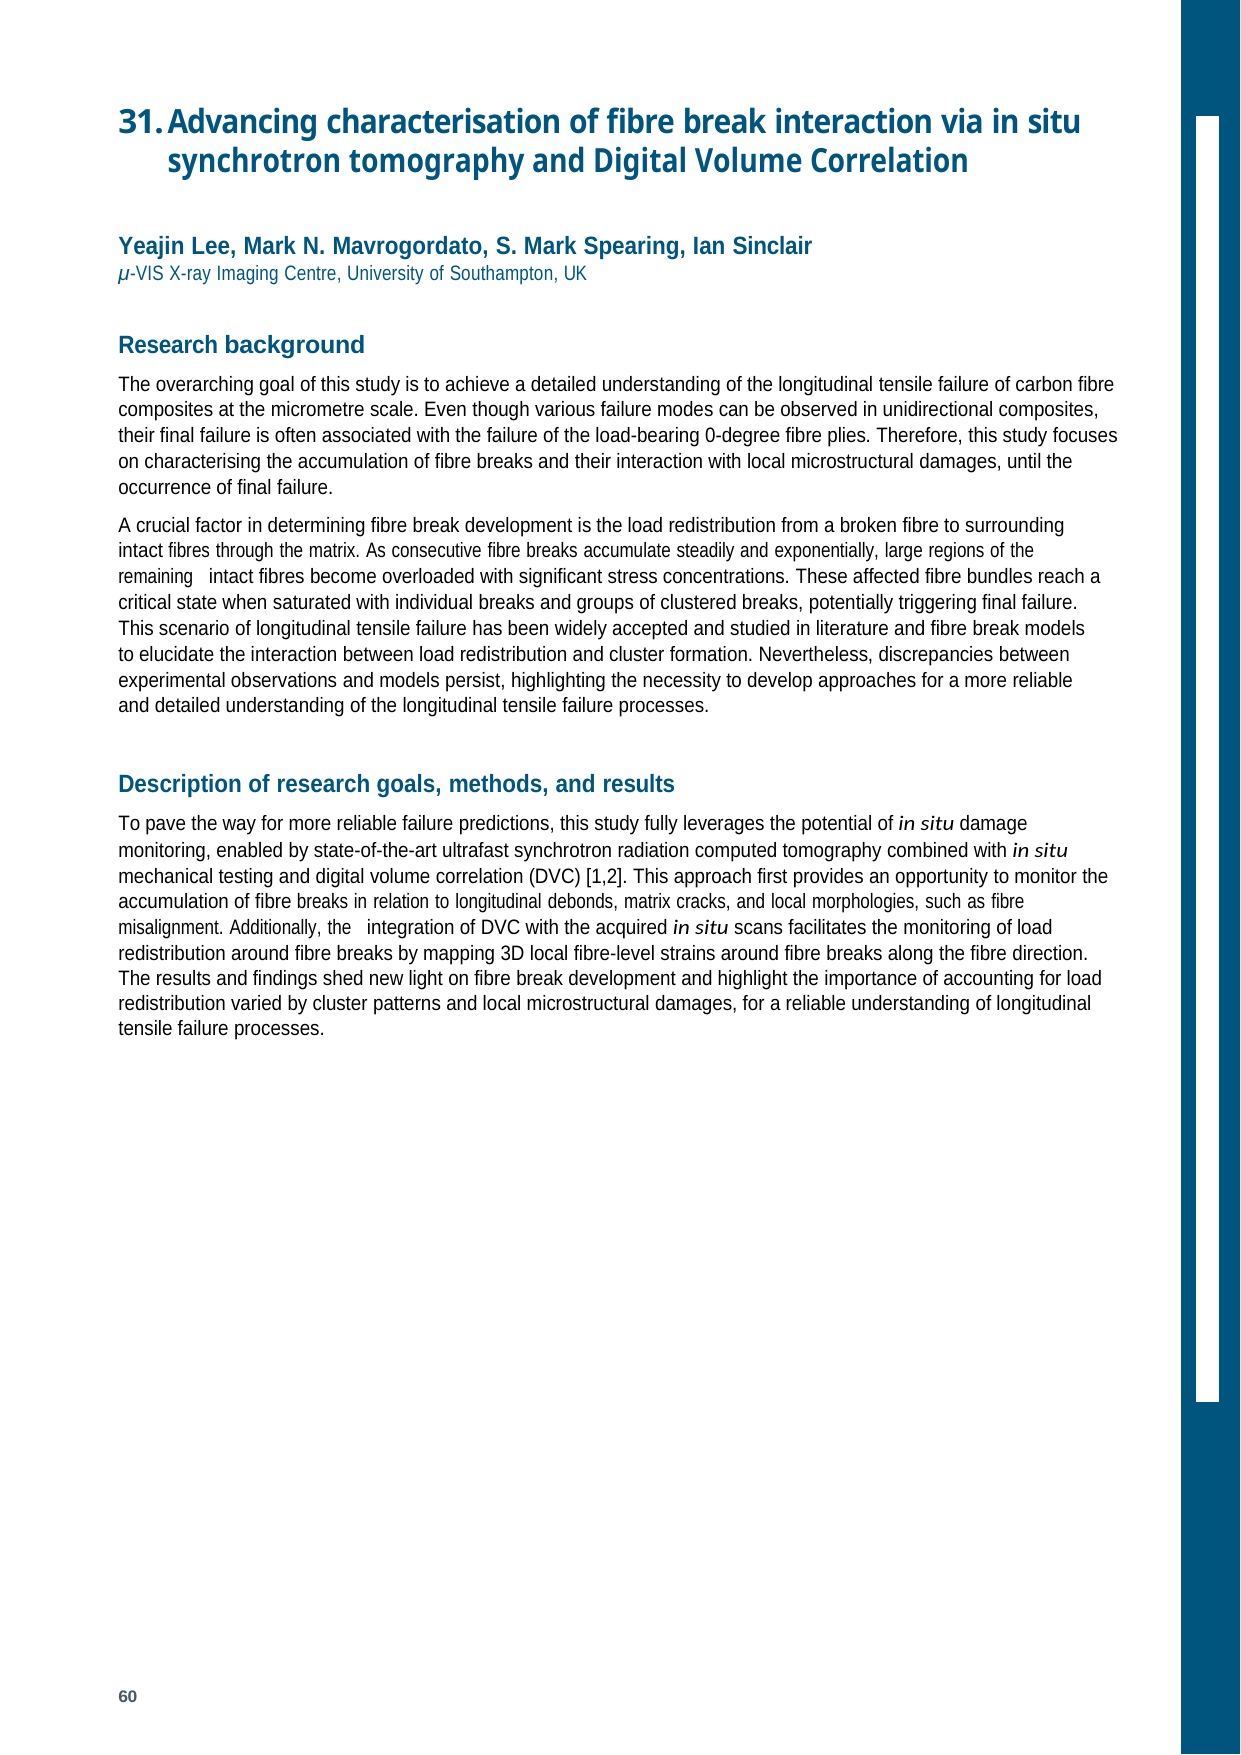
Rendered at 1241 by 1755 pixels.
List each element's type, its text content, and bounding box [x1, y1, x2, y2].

text μ-VIS X-ray Imaging Centre, University of Southampton, UK [118, 261, 1145, 285]
text 31. ADVANCING CHARACTERISATION OF FIBRE BREAK INTERACTION VIA IN SITU SYNCHROTRON TOMOGRAPHY AND DIGITAL VOLUME CORRELATION [1198, 116, 1219, 1402]
text To pave the way for more reliable failure predictions, this study fully leverages the potential of in situ damage monitoring, enabled by state-of-the-art ultrafast synchrotron radiation computed tomography combined with in situ mechanical testing and digital volume correlation (DVC) [1,2]. This approach first provides an opportunity to monitor the accumulation of fibre breaks in relation to longitudinal debonds, matrix cracks, and local morphologies, such as fibre misalignment. Additionally, the integration of DVC with the acquired in situ scans facilitates the monitoring of load redistribution around fibre breaks by mapping 3D local fibre-level strains around fibre breaks along the fibre direction. The results and findings shed new light on fibre break development and highlight the importance of accounting for load redistribution varied by cluster patterns and local microstructural damages, for a reliable understanding of longitudinal tensile failure processes. [118, 811, 1123, 1040]
subtitle Research background [118, 330, 1145, 358]
text synchrotron tomography and Digital Volume Correlation [167, 141, 1145, 180]
subtitle Yeajin Lee, Mark N. Mavrogordato, S. Mark Spearing, Ian Sinclair [118, 231, 1145, 260]
subtitle Description of research goals, methods, and results [118, 769, 1145, 798]
text The overarching goal of this study is to achieve a detailed understanding of the longitudinal tensile failure of carbon fibre composites at the micrometre scale. Even though various failure modes can be observed in unidirectional composites, their final failure is often associated with the failure of the load-bearing 0-degree fibre plies. Therefore, this study focuses on characterising the accumulation of fibre breaks and their interaction with local microstructural damages, until the occurrence of final failure. [118, 372, 1122, 499]
subtitle Advancing characterisation of fibre break interaction via in situ [118, 102, 1145, 141]
text A crucial factor in determining fibre break development is the load redistribution from a broken fibre to surrounding intact fibres through the matrix. As consecutive fibre breaks accumulate steadily and exponentially, large regions of the remaining intact fibres become overloaded with significant stress concentrations. These affected fibre bundles reach a critical state when saturated with individual breaks and groups of clustered breaks, potentially triggering final failure. This scenario of longitudinal tensile failure has been widely accepted and studied in literature and fibre break models to elucidate the interaction between load redistribution and cluster formation. Nevertheless, discrepancies between experimental observations and models persist, highlighting the necessity to develop approaches for a more reliable and detailed understanding of the longitudinal tensile failure processes. [118, 512, 1104, 717]
